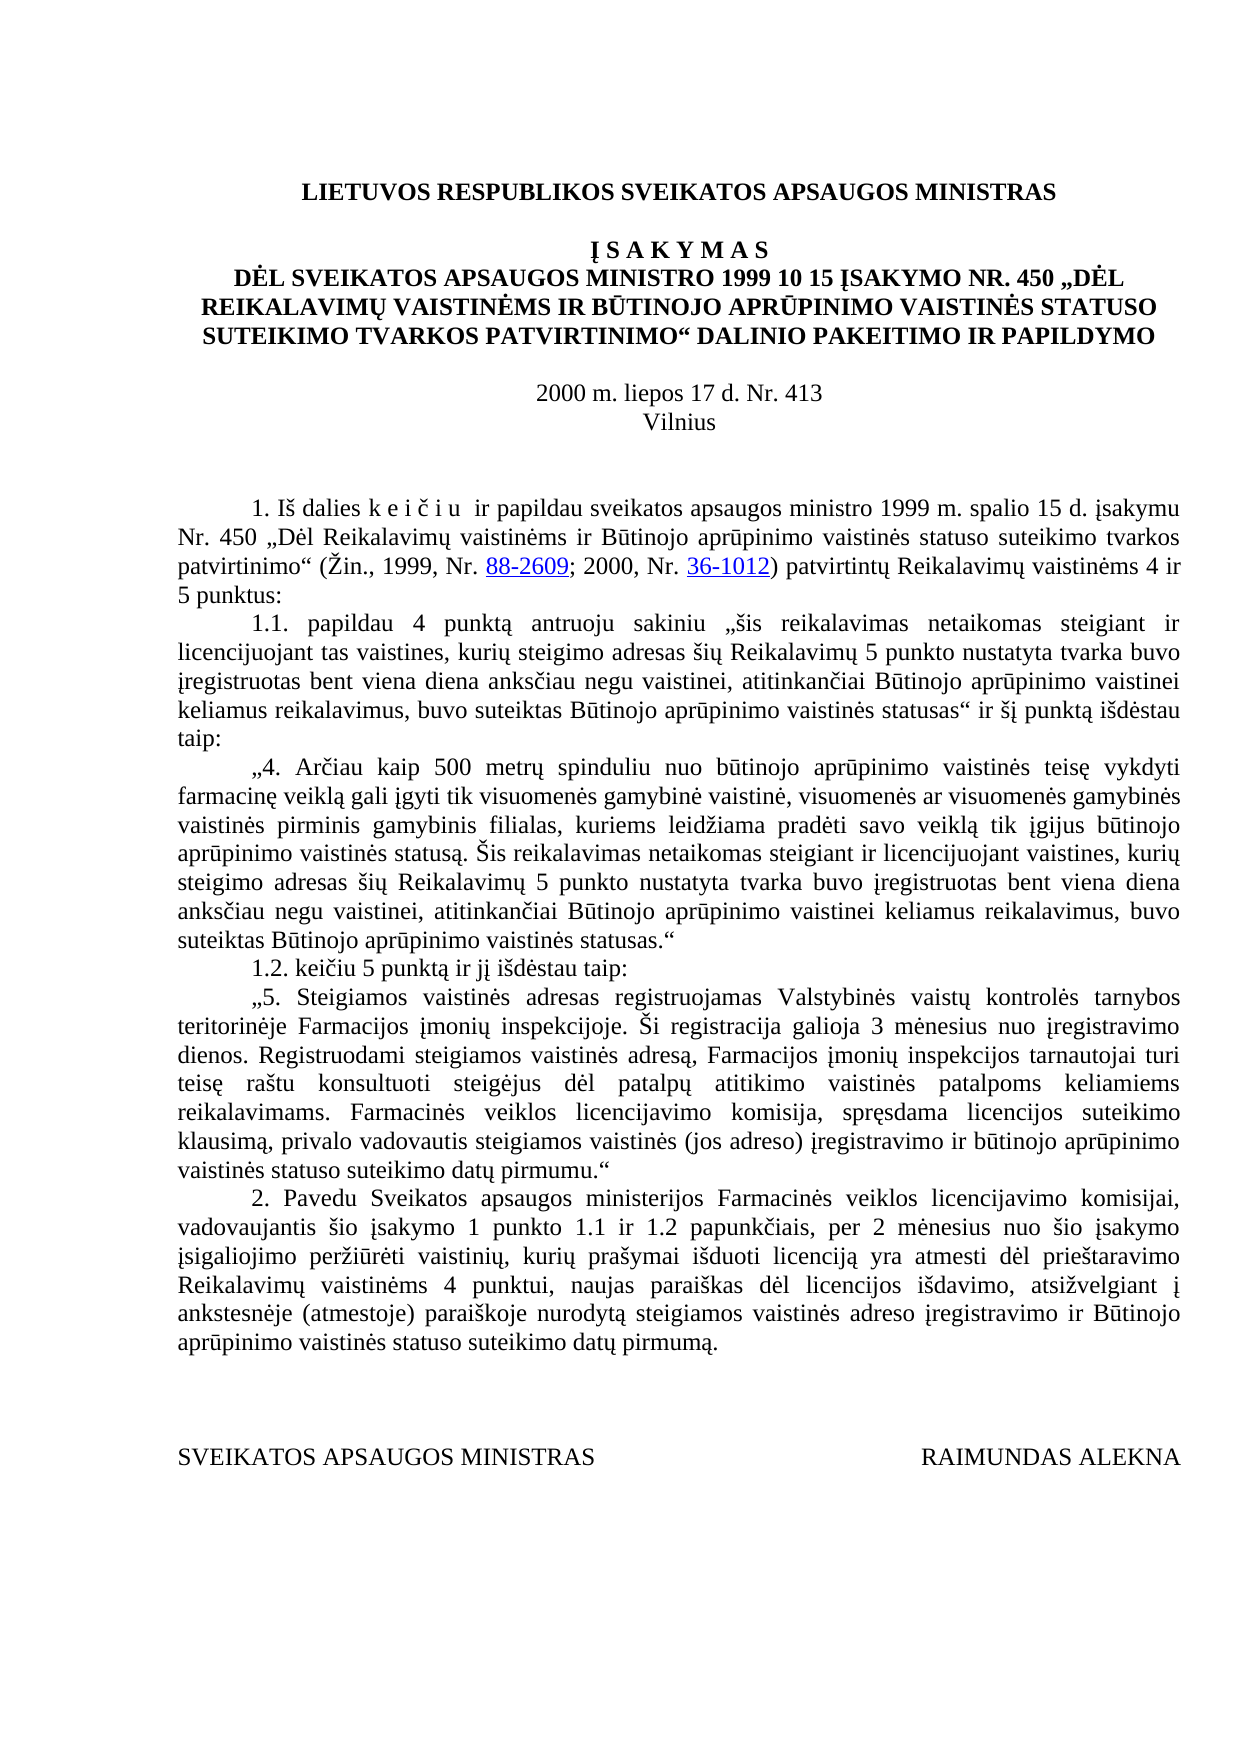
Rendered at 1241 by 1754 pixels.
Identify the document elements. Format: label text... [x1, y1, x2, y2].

text 1.1. papildau 4 punktą antruoju sakiniu „šis reikalavimas netaikomas steigiant ir licencijuojant tas vaistines, kurių steigimo adresas šių Reikalavimų 5 punkto nustatyta tvarka buvo įregistruotas bent viena diena anksčiau negu vaistinei, atitinkančiai Būtinojo aprūpinimo vaistinei keliamus reikalavimus, buvo suteiktas Būtinojo aprūpinimo vaistinės statusas“ ir šį punktą išdėstau taip: [177, 608, 1181, 752]
text 1.2. keičiu 5 punktą ir jį išdėstau taip: [177, 953, 1181, 982]
text „5. Steigiamos vaistinės adresas registruojamas Valstybinės vaistų kontrolės tarnybos teritorinėje Farmacijos įmonių inspekcijoje. Ši registracija galioja 3 mėnesius nuo įregistravimo dienos. Registruodami steigiamos vaistinės adresą, Farmacijos įmonių inspekcijos tarnautojai turi teisę raštu konsultuoti steigėjus dėl patalpų atitikimo vaistinės patalpoms keliamiems reikalavimams. Farmacinės veiklos licencijavimo komisija, spręsdama licencijos suteikimo klausimą, privalo vadovautis steigiamos vaistinės (jos adreso) įregistravimo ir būtinojo aprūpinimo vaistinės statuso suteikimo datų pirmumu.“ [177, 982, 1181, 1183]
text Į S A K Y M A S [177, 235, 1181, 263]
text Vilnius [177, 407, 1181, 436]
text 2000 m. liepos 17 d. Nr. 413 [177, 378, 1181, 407]
text „4. Arčiau kaip 500 metrų spinduliu nuo būtinojo aprūpinimo vaistinės teisę vykdyti farmacinę veiklą gali įgyti tik visuomenės gamybinė vaistinė, visuomenės ar visuomenės gamybinės vaistinės pirminis gamybinis filialas, kuriems leidžiama pradėti savo veiklą tik įgijus būtinojo aprūpinimo vaistinės statusą. Šis reikalavimas netaikomas steigiant ir licencijuojant vaistines, kurių steigimo adresas šių Reikalavimų 5 punkto nustatyta tvarka buvo įregistruotas bent viena diena anksčiau negu vaistinei, atitinkančiai Būtinojo aprūpinimo vaistinei keliamus reikalavimus, buvo suteiktas Būtinojo aprūpinimo vaistinės statusas.“ [177, 752, 1181, 953]
text DĖL SVEIKATOS APSAUGOS MINISTRO 1999 10 15 ĮSAKYMO NR. 450 „DĖL REIKALAVIMŲ VAISTINĖMS IR BŪTINOJO APRŪPINIMO VAISTINĖS STATUSO SUTEIKIMO TVARKOS PATVIRTINIMO“ DALINIO PAKEITIMO IR PAPILDYMO [177, 263, 1181, 350]
text LIETUVOS RESPUBLIKOS SVEIKATOS APSAUGOS MINISTRAS [177, 177, 1181, 206]
text 2. Pavedu Sveikatos apsaugos ministerijos Farmacinės veiklos licencijavimo komisijai, vadovaujantis šio įsakymo 1 punkto 1.1 ir 1.2 papunkčiais, per 2 mėnesius nuo šio įsakymo įsigaliojimo peržiūrėti vaistinių, kurių prašymai išduoti licenciją yra atmesti dėl prieštaravimo Reikalavimų vaistinėms 4 punktui, naujas paraiškas dėl licencijos išdavimo, atsižvelgiant į ankstesnėje (atmestoje) paraiškoje nurodytą steigiamos vaistinės adreso įregistravimo ir Būtinojo aprūpinimo vaistinės statuso suteikimo datų pirmumą. [177, 1183, 1181, 1356]
text SVEIKATOS APSAUGOS Ministras Raimundas Alekna [177, 1442, 1181, 1471]
text 1. Iš dalies keičiu ir papildau sveikatos apsaugos ministro 1999 m. spalio 15 d. įsakymu Nr. 450 „Dėl Reikalavimų vaistinėms ir Būtinojo aprūpinimo vaistinės statuso suteikimo tvarkos patvirtinimo“ (Žin., 1999, Nr. 88-2609; 2000, Nr. 36-1012) patvirtintų Reikalavimų vaistinėms 4 ir 5 punktus: [177, 493, 1181, 608]
